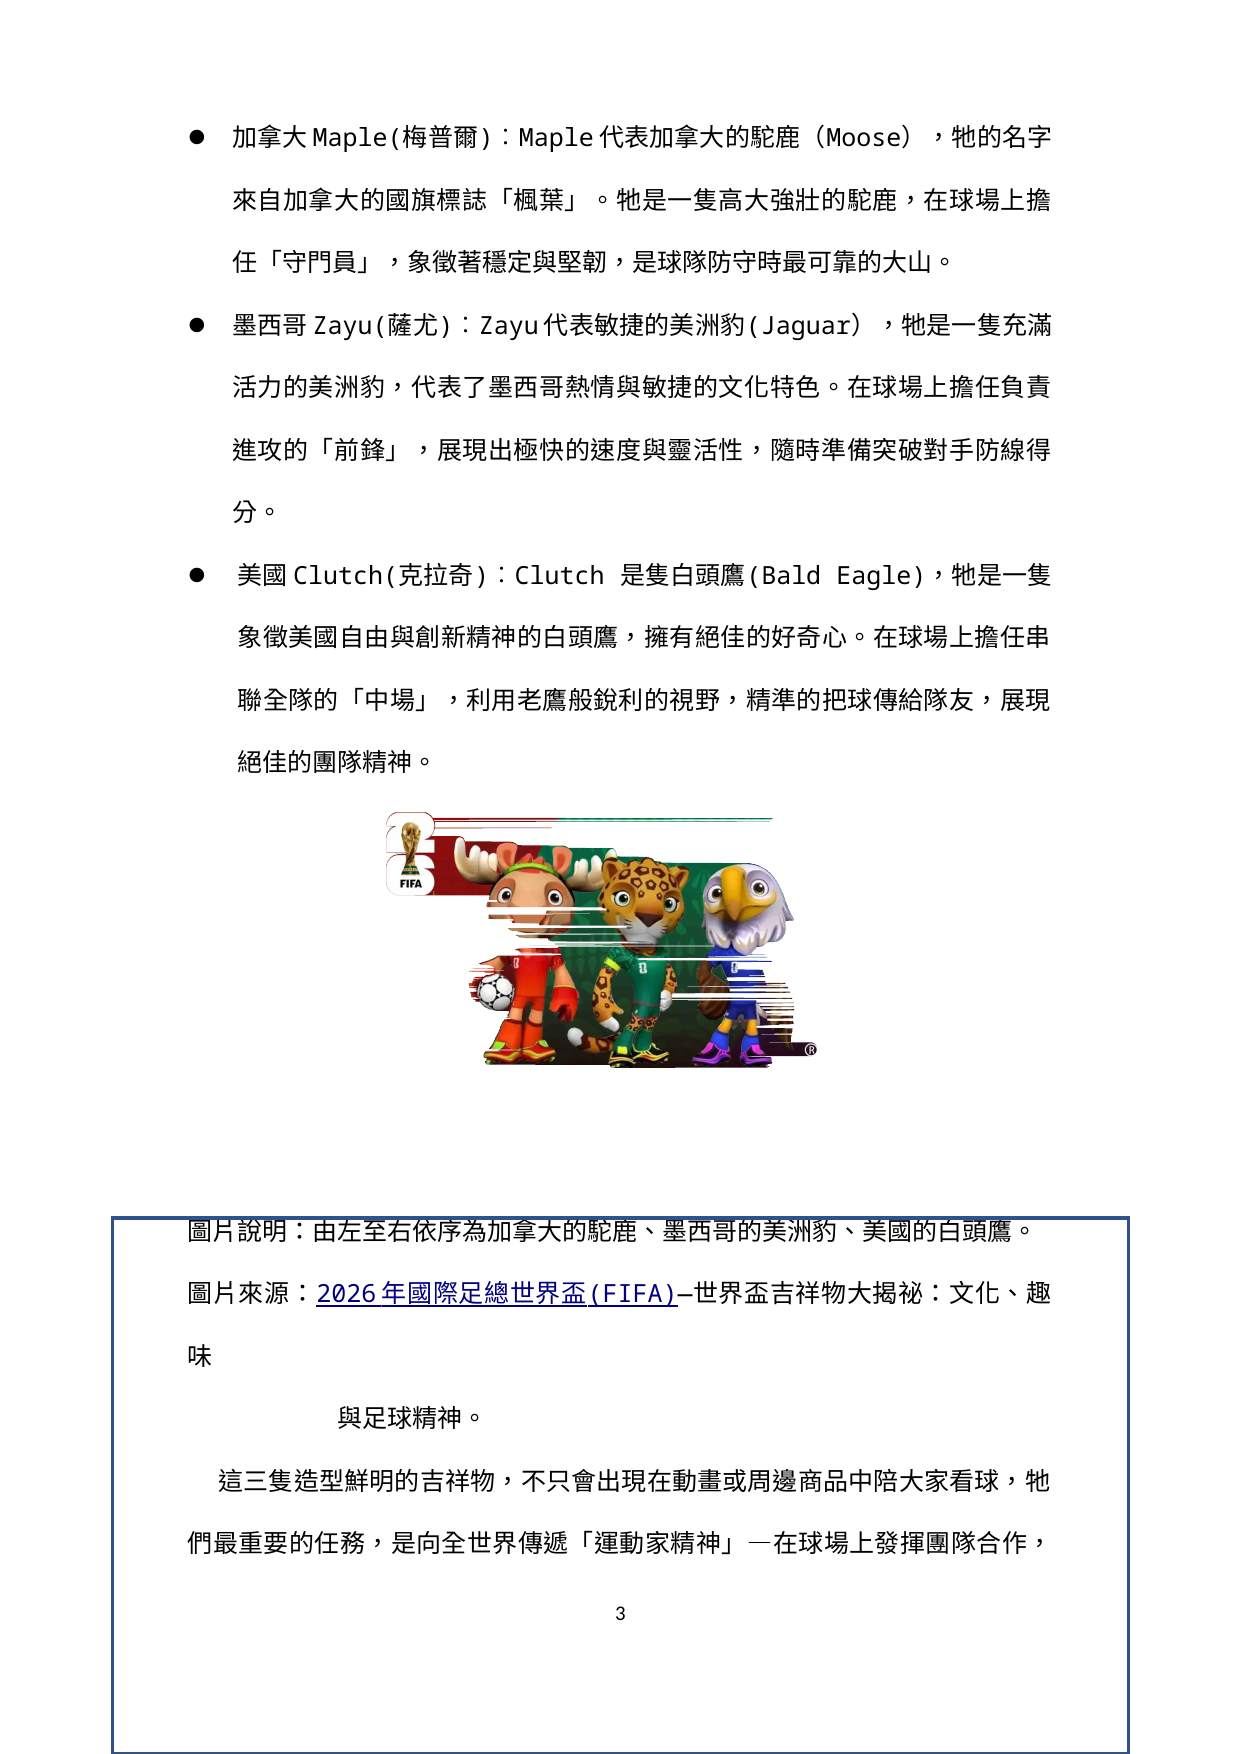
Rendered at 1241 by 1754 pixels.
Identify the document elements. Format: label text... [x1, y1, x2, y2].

text 圖片來源：2026年國際足總世界盃(FIFA)—世界盃吉祥物大揭祕：文化、趣味 [187, 1250, 1053, 1375]
list 墨西哥Zayu(薩尤)︰Zayu代表敏捷的美洲豹(Jaguar），牠是一隻充滿活力的美洲豹，代表了墨西哥熱情與敏捷的文化特色。在球場上擔任負責進攻的「前鋒」，展現出極快的速度與靈活性，隨時準備突破對手防線得分。 [187, 282, 1053, 532]
text 與足球精神。 [187, 1375, 1053, 1438]
text 這三隻造型鮮明的吉祥物，不只會出現在動畫或周邊商品中陪大家看球，牠們最重要的任務，是向全世界傳遞「運動家精神」—在球場上發揮團隊合作， [187, 1438, 1053, 1563]
list 美國Clutch(克拉奇)︰Clutch 是隻白頭鷹(Bald Eagle)，牠是一隻象徵美國自由與創新精神的白頭鷹，擁有絕佳的好奇心。在球場上擔任串聯全隊的「中場」，利用老鷹般銳利的視野，精準的把球傳給隊友，展現絕佳的團隊精神。 [187, 532, 1053, 782]
list 加拿大Maple(梅普爾)︰Maple代表加拿大的駝鹿（Moose），牠的名字來自加拿大的國旗標誌「楓葉」。牠是一隻高大強壯的駝鹿，在球場上擔任「守門員」，象徵著穩定與堅韌，是球隊防守時最可靠的大山。 [187, 94, 1053, 282]
text [187, 1188, 1053, 1216]
text 圖片說明：由左至右依序為加拿大的駝鹿、墨西哥的美洲豹、美國的白頭鷹。 [187, 1220, 1053, 1250]
